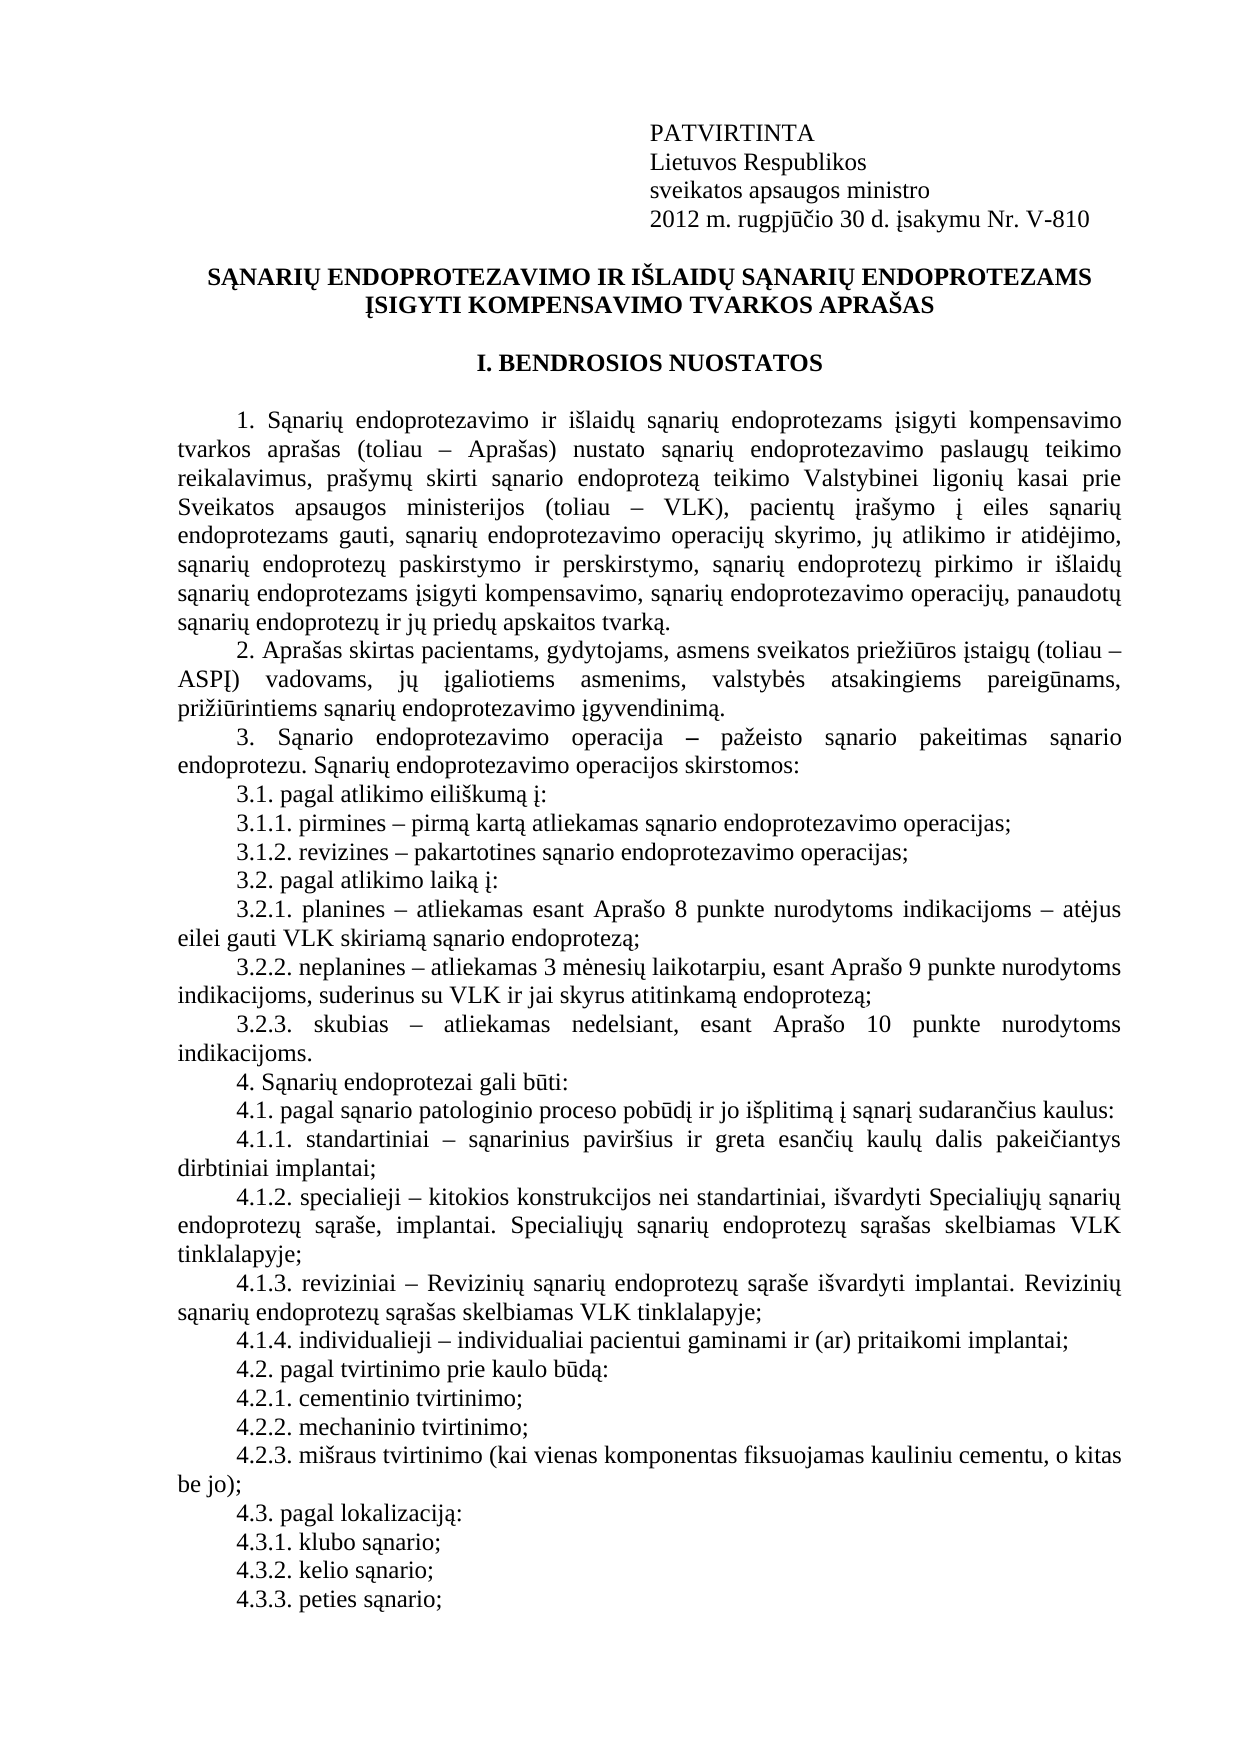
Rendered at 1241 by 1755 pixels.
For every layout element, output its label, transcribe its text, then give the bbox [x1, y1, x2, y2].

text 4.3.2. kelio sąnario; [177, 1556, 1122, 1584]
text ĮSIGYTI KOMPENSAVIMO TVARKOS APRAŠAS [177, 291, 1122, 319]
text PATVIRTINTA [649, 118, 1122, 147]
text 3.2.2. neplanines – atliekamas 3 mėnesių laikotarpiu, esant Aprašo 9 punkte nurodytoms indikacijoms, suderinus su VLK ir jai skyrus atitinkamą endoprotezą; [177, 952, 1122, 1009]
text I. Bendrosios Nuostatos [177, 348, 1122, 377]
text Lietuvos Respublikos [649, 147, 1122, 176]
text 4. Sąnarių endoprotezai gali būti: [177, 1067, 1122, 1096]
text 3.2. pagal atlikimo laiką į: [177, 866, 1122, 894]
text 3. Sąnario endoprotezavimo operacija – pažeisto sąnario pakeitimas sąnario endoprotezu. Sąnarių endoprotezavimo operacijos skirstomos: [177, 722, 1122, 779]
text 3.1.1. pirmines – pirmą kartą atliekamas sąnario endoprotezavimo operacijas; [177, 808, 1122, 837]
text 1. Sąnarių endoprotezavimo ir išlaidų sąnarių endoprotezams įsigyti kompensavimo tvarkos aprašas (toliau – Aprašas) nustato sąnarių endoprotezavimo paslaugų teikimo reikalavimus, prašymų skirti sąnario endoprotezą teikimo Valstybinei ligonių kasai prie Sveikatos apsaugos ministerijos (toliau – VLK), pacientų įrašymo į eiles sąnarių endoprotezams gauti, sąnarių endoprotezavimo operacijų skyrimo, jų atlikimo ir atidėjimo, sąnarių endoprotezų paskirstymo ir perskirstymo, sąnarių endoprotezų pirkimo ir išlaidų sąnarių endoprotezams įsigyti kompensavimo, sąnarių endoprotezavimo operacijų, panaudotų sąnarių endoprotezų ir jų priedų apskaitos tvarką. [177, 406, 1122, 636]
text 3.1. pagal atlikimo eiliškumą į: [177, 779, 1122, 808]
text 3.1.2. revizines – pakartotines sąnario endoprotezavimo operacijas; [177, 837, 1122, 866]
text 4.1.1. standartiniai – sąnarinius paviršius ir greta esančių kaulų dalis pakeičiantys dirbtiniai implantai; [177, 1124, 1122, 1182]
text sveikatos apsaugos ministro [649, 176, 1122, 204]
text 4.1.3. reviziniai – Revizinių sąnarių endoprotezų sąraše išvardyti implantai. Revizinių sąnarių endoprotezų sąrašas skelbiamas VLK tinklalapyje; [177, 1268, 1122, 1326]
text 4.2.1. cementinio tvirtinimo; [177, 1383, 1122, 1412]
text 4.1. pagal sąnario patologinio proceso pobūdį ir jo išplitimą į sąnarį sudarančius kaulus: [177, 1096, 1122, 1124]
text 4.3.1. klubo sąnario; [177, 1527, 1122, 1556]
text 4.3.3. peties sąnario; [177, 1584, 1122, 1613]
text 4.1.2. specialieji – kitokios konstrukcijos nei standartiniai, išvardyti Specialiųjų sąnarių endoprotezų sąraše, implantai. Specialiųjų sąnarių endoprotezų sąrašas skelbiamas VLK tinklalapyje; [177, 1182, 1122, 1268]
text SĄNARIŲ ENDOPROTEZAVIMO IR IŠLAIDŲ SĄNARIŲ ENDOPROTEZAMS [177, 262, 1122, 291]
text 3.2.3. skubias – atliekamas nedelsiant, esant Aprašo 10 punkte nurodytoms indikacijoms. [177, 1009, 1122, 1067]
text 3.2.1. planines – atliekamas esant Aprašo 8 punkte nurodytoms indikacijoms – atėjus eilei gauti VLK skiriamą sąnario endoprotezą; [177, 894, 1122, 952]
text 2012 m. rugpjūčio 30 d. įsakymu Nr. V-810 [649, 204, 1122, 233]
text 4.2.3. mišraus tvirtinimo (kai vienas komponentas fiksuojamas kauliniu cementu, o kitas be jo); [177, 1441, 1122, 1498]
text 4.2.2. mechaninio tvirtinimo; [177, 1412, 1122, 1441]
text 4.2. pagal tvirtinimo prie kaulo būdą: [177, 1354, 1122, 1383]
text 4.3. pagal lokalizaciją: [177, 1498, 1122, 1527]
text 2. Aprašas skirtas pacientams, gydytojams, asmens sveikatos priežiūros įstaigų (toliau – ASPĮ) vadovams, jų įgaliotiems asmenims, valstybės atsakingiems pareigūnams, prižiūrintiems sąnarių endoprotezavimo įgyvendinimą. [177, 636, 1122, 722]
text 4.1.4. individualieji – individualiai pacientui gaminami ir (ar) pritaikomi implantai; [177, 1326, 1122, 1354]
